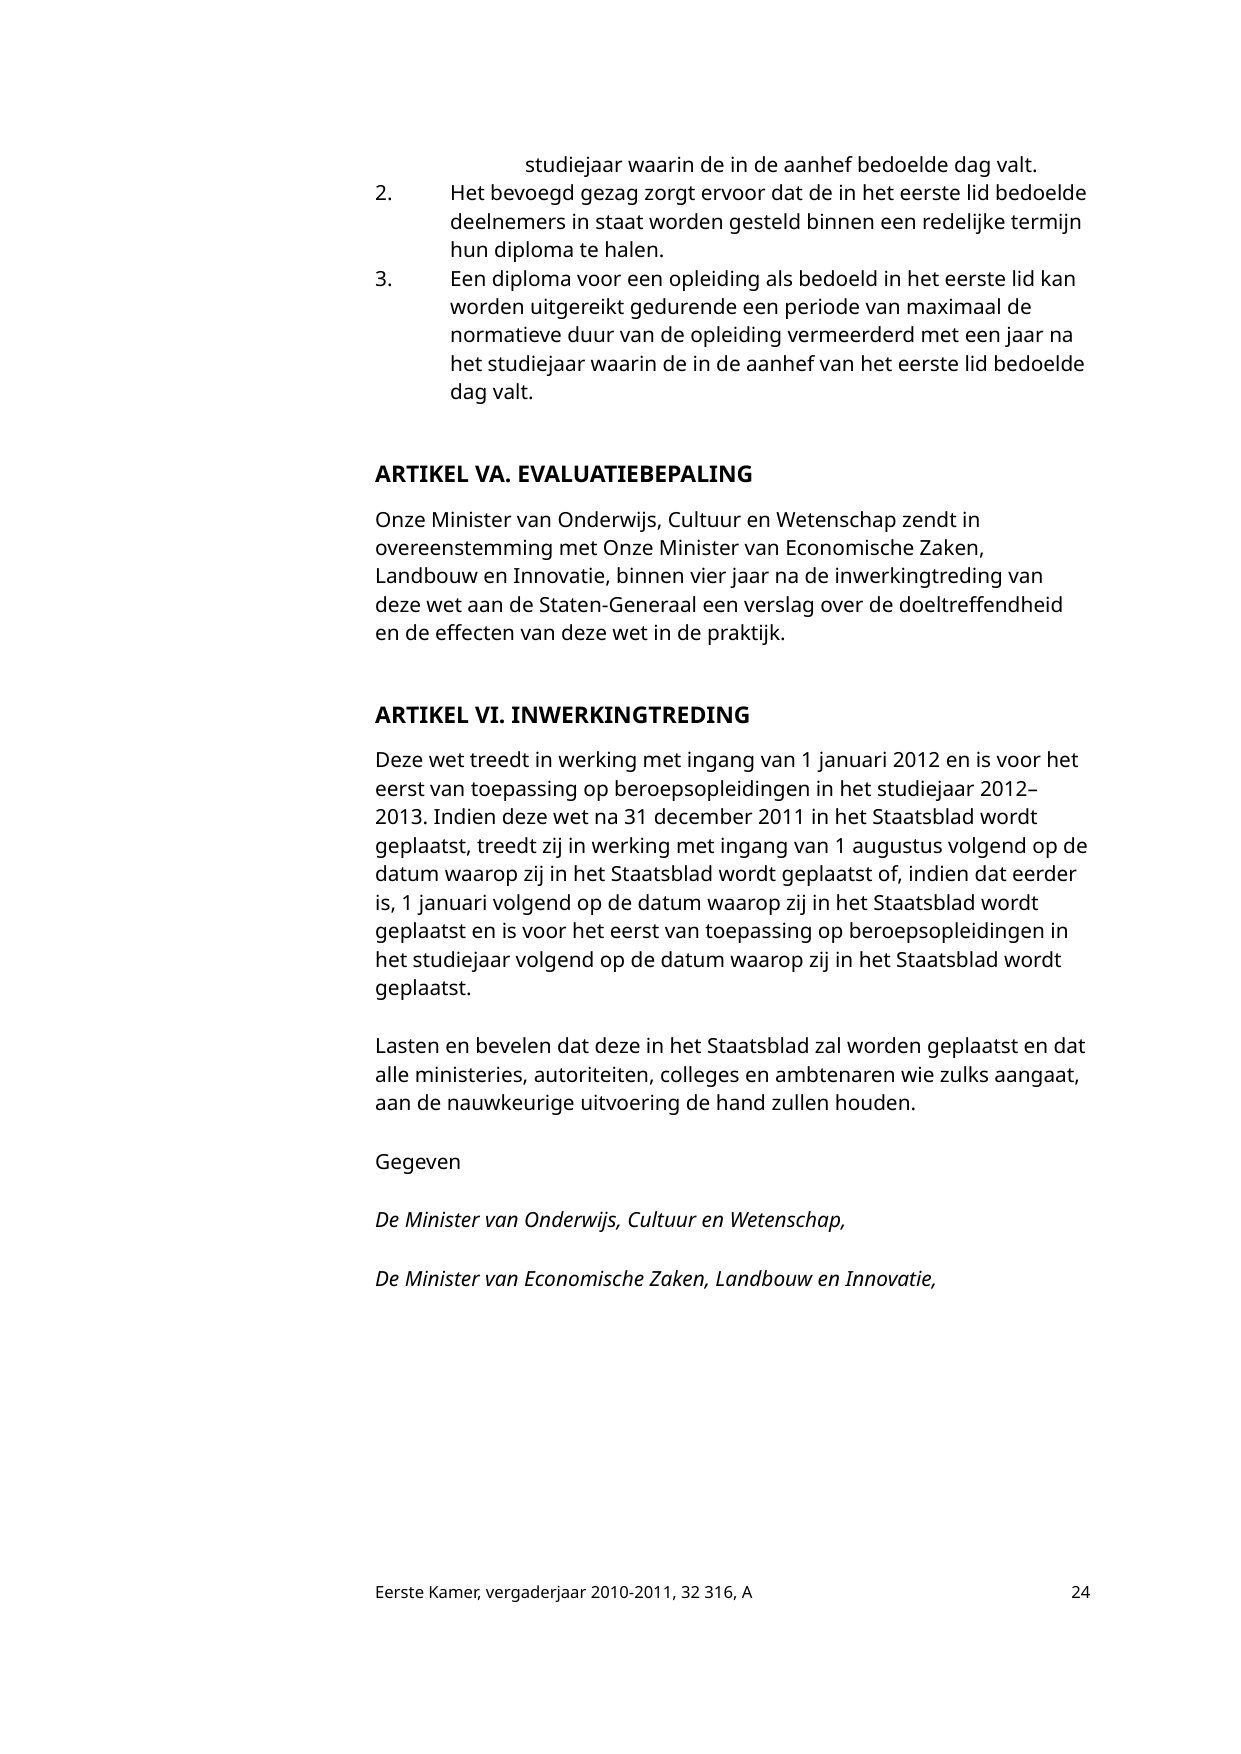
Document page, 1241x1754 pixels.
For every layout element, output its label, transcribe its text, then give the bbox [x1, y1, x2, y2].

list studiejaar waarin de in de aanhef bedoelde dag valt. [450, 150, 1090, 178]
subtitle ARTIKEL VA. EVALUATIEBEPALING [375, 458, 1090, 490]
list Het bevoegd gezag zorgt ervoor dat de in het eerste lid bedoelde deelnemers in staat worden gesteld binnen een redelijke termijn hun diploma te halen. [375, 178, 1090, 264]
list Een diploma voor een opleiding als bedoeld in het eerste lid kan worden uitgereikt gedurende een periode van maximaal de normatieve duur van de opleiding vermeerderd met een jaar na het studiejaar waarin de in de aanhef van het eerste lid bedoelde dag valt. [375, 264, 1090, 406]
text De Minister van Economische Zaken, Landbouw en Innovatie, [375, 1264, 1090, 1292]
text Onze Minister van Onderwijs, Cultuur en Wetenschap zendt in overeenstemming met Onze Minister van Economische Zaken, Landbouw en Innovatie, binnen vier jaar na de inwerkingtreding van deze wet aan de Staten-Generaal een verslag over de doeltreffendheid en de effecten van deze wet in de praktijk. [375, 505, 1090, 647]
text Deze wet treedt in werking met ingang van 1 januari 2012 en is voor het eerst van toepassing op beroepsopleidingen in het studiejaar 2012–2013. Indien deze wet na 31 december 2011 in het Staatsblad wordt geplaatst, treedt zij in werking met ingang van 1 augustus volgend op de datum waarop zij in het Staatsblad wordt geplaatst of, indien dat eerder is, 1 januari volgend op de datum waarop zij in het Staatsblad wordt geplaatst en is voor het eerst van toepassing op beroepsopleidingen in het studiejaar volgend op de datum waarop zij in het Staatsblad wordt geplaatst. [375, 746, 1090, 1002]
text Gegeven [375, 1147, 1090, 1175]
text Lasten en bevelen dat deze in het Staatsblad zal worden geplaatst en dat alle ministeries, autoriteiten, colleges en ambtenaren wie zulks aangaat, aan de nauwkeurige uitvoering de hand zullen houden. [375, 1032, 1090, 1117]
subtitle ARTIKEL VI. INWERKINGTREDING [375, 699, 1090, 731]
text De Minister van Onderwijs, Cultuur en Wetenschap, [375, 1205, 1090, 1234]
